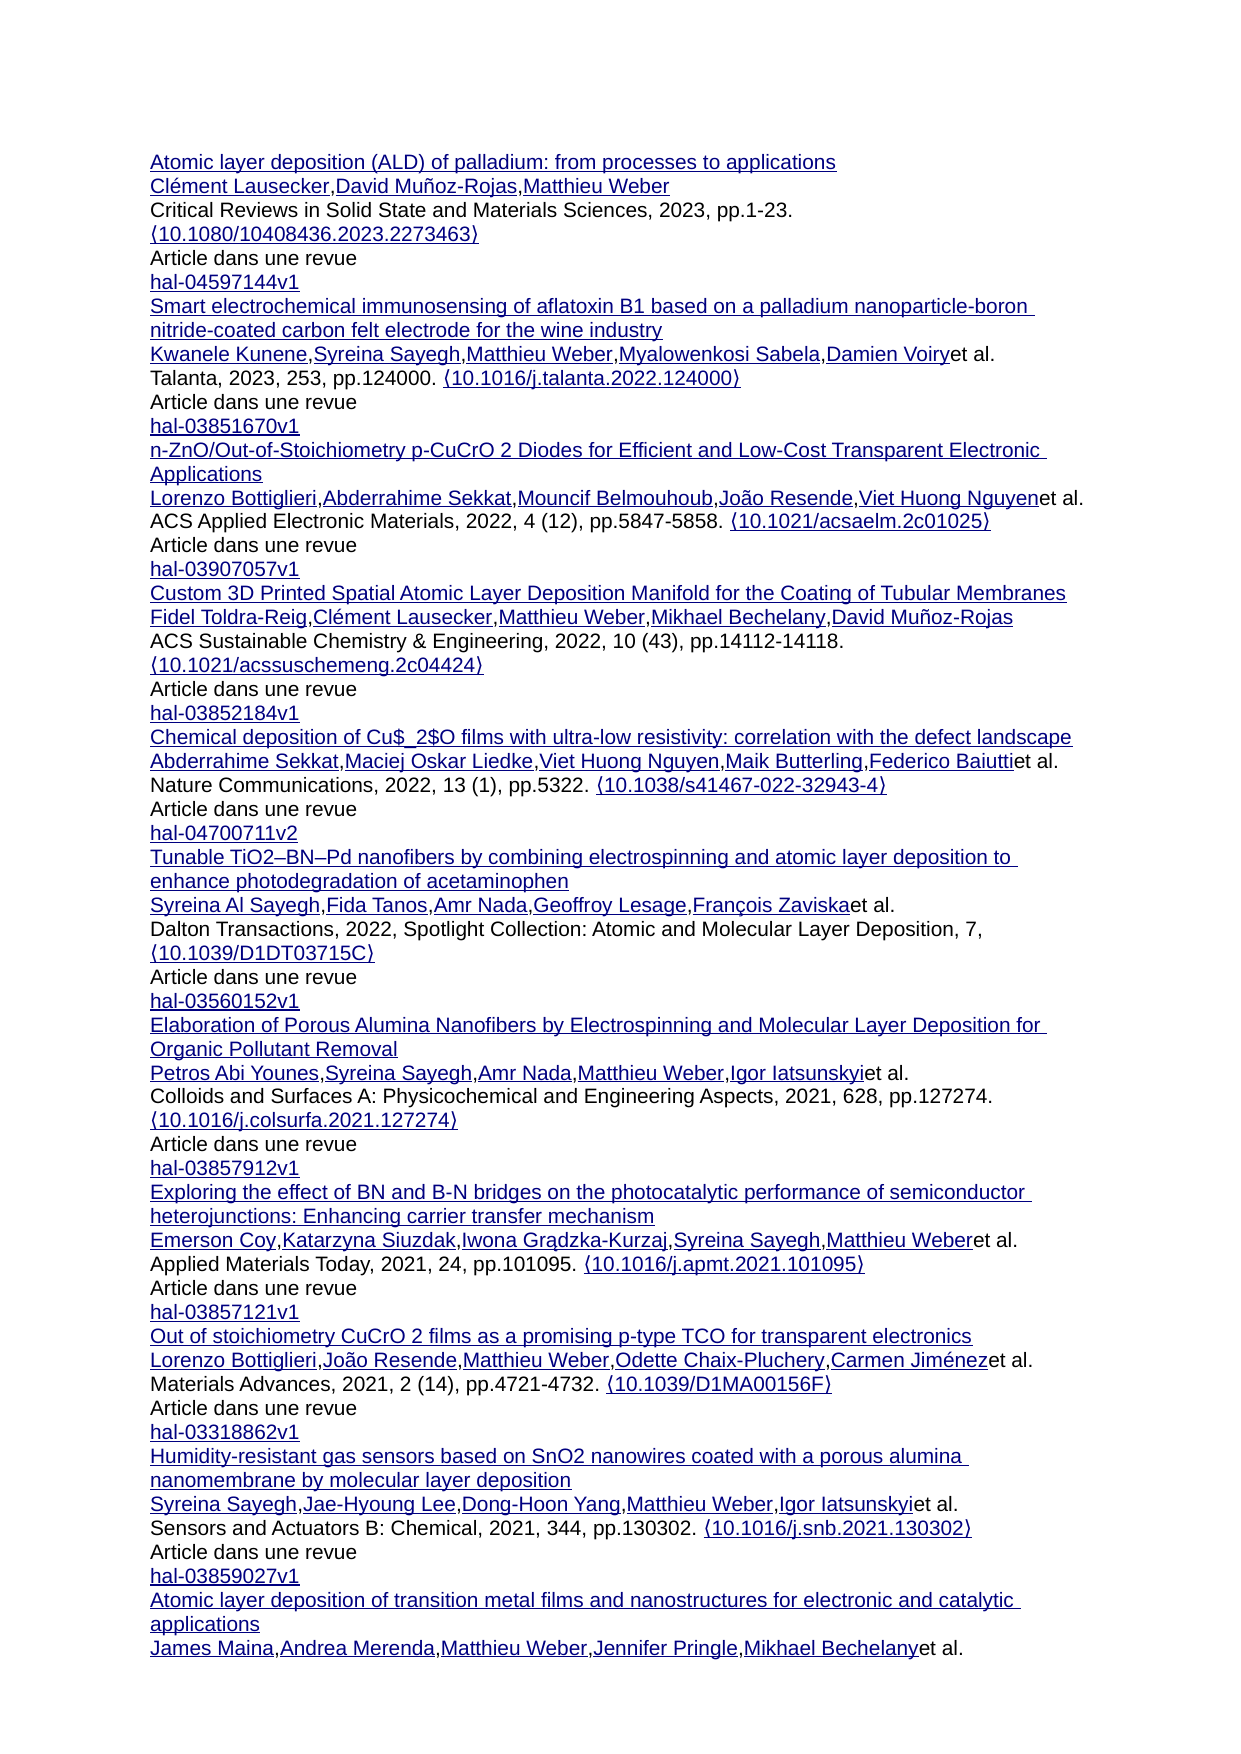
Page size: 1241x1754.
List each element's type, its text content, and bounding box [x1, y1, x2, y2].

table_cell Custom 3D Printed Spatial Atomic Layer Deposition Manifold for the Coating of Tubular Membranes Fidel Toldra-Reig,Clément Lausecker,Matthieu Weber,Mikhael Bechelany,David Muñoz-Rojas ACS Sustainable Chemistry & Engineering, 2022, 10 (43), pp.14112-14118. ⟨10.1021/acssuschemeng.2c04424⟩ Article dans une revue hal-03852184v1 [150, 581, 1090, 725]
table_cell Atomic layer deposition (ALD) of palladium: from processes to applications Clément Lausecker,David Muñoz-Rojas,Matthieu Weber Critical Reviews in Solid State and Materials Sciences, 2023, pp.1-23. ⟨10.1080/10408436.2023.2273463⟩ Article dans une revue hal-04597144v1 [150, 150, 1090, 294]
table_cell Chemical deposition of Cu$_2$O films with ultra-low resistivity: correlation with the defect landscape Abderrahime Sekkat,Maciej Oskar Liedke,Viet Huong Nguyen,Maik Butterling,Federico Baiuttiet al. Nature Communications, 2022, 13 (1), pp.5322. ⟨10.1038/s41467-022-32943-4⟩ Article dans une revue hal-04700711v2 [150, 725, 1090, 845]
table_cell n-ZnO/Out-of-Stoichiometry p-CuCrO 2 Diodes for Efficient and Low-Cost Transparent Electronic Applications Lorenzo Bottiglieri,Abderrahime Sekkat,Mouncif Belmouhoub,João Resende,Viet Huong Nguyenet al. ACS Applied Electronic Materials, 2022, 4 (12), pp.5847-5858. ⟨10.1021/acsaelm.2c01025⟩ Article dans une revue hal-03907057v1 [150, 438, 1090, 581]
table_cell Humidity-resistant gas sensors based on SnO2 nanowires coated with a porous alumina nanomembrane by molecular layer deposition Syreina Sayegh,Jae-Hyoung Lee,Dong-Hoon Yang,Matthieu Weber,Igor Iatsunskyiet al. Sensors and Actuators B: Chemical, 2021, 344, pp.130302. ⟨10.1016/j.snb.2021.130302⟩ Article dans une revue hal-03859027v1 [150, 1444, 1090, 1587]
table_cell Out of stoichiometry CuCrO 2 films as a promising p-type TCO for transparent electronics Lorenzo Bottiglieri,João Resende,Matthieu Weber,Odette Chaix-Pluchery,Carmen Jiménezet al. Materials Advances, 2021, 2 (14), pp.4721-4732. ⟨10.1039/D1MA00156F⟩ Article dans une revue hal-03318862v1 [150, 1324, 1090, 1444]
table_cell Tunable TiO2–BN–Pd nanofibers by combining electrospinning and atomic layer deposition to enhance photodegradation of acetaminophen Syreina Al Sayegh,Fida Tanos,Amr Nada,Geoffroy Lesage,François Zaviskaet al. Dalton Transactions, 2022, Spotlight Collection: Atomic and Molecular Layer Deposition, 7, ⟨10.1039/D1DT03715C⟩ Article dans une revue hal-03560152v1 [150, 845, 1090, 1012]
table_cell Exploring the effect of BN and B-N bridges on the photocatalytic performance of semiconductor heterojunctions: Enhancing carrier transfer mechanism Emerson Coy,Katarzyna Siuzdak,Iwona Grądzka-Kurzaj,Syreina Sayegh,Matthieu Weberet al. Applied Materials Today, 2021, 24, pp.101095. ⟨10.1016/j.apmt.2021.101095⟩ Article dans une revue hal-03857121v1 [150, 1180, 1090, 1324]
table_cell Elaboration of Porous Alumina Nanofibers by Electrospinning and Molecular Layer Deposition for Organic Pollutant Removal Petros Abi Younes,Syreina Sayegh,Amr Nada,Matthieu Weber,Igor Iatsunskyiet al. Colloids and Surfaces A: Physicochemical and Engineering Aspects, 2021, 628, pp.127274. ⟨10.1016/j.colsurfa.2021.127274⟩ Article dans une revue hal-03857912v1 [150, 1013, 1090, 1180]
table_cell Smart electrochemical immunosensing of aflatoxin B1 based on a palladium nanoparticle-boron nitride-coated carbon felt electrode for the wine industry Kwanele Kunene,Syreina Sayegh,Matthieu Weber,Myalowenkosi Sabela,Damien Voiryet al. Talanta, 2023, 253, pp.124000. ⟨10.1016/j.talanta.2022.124000⟩ Article dans une revue hal-03851670v1 [150, 294, 1090, 437]
table_cell Atomic layer deposition of transition metal films and nanostructures for electronic and catalytic applications James Maina,Andrea Merenda,Matthieu Weber,Jennifer Pringle,Mikhael Bechelanyet al. [150, 1588, 1090, 1659]
